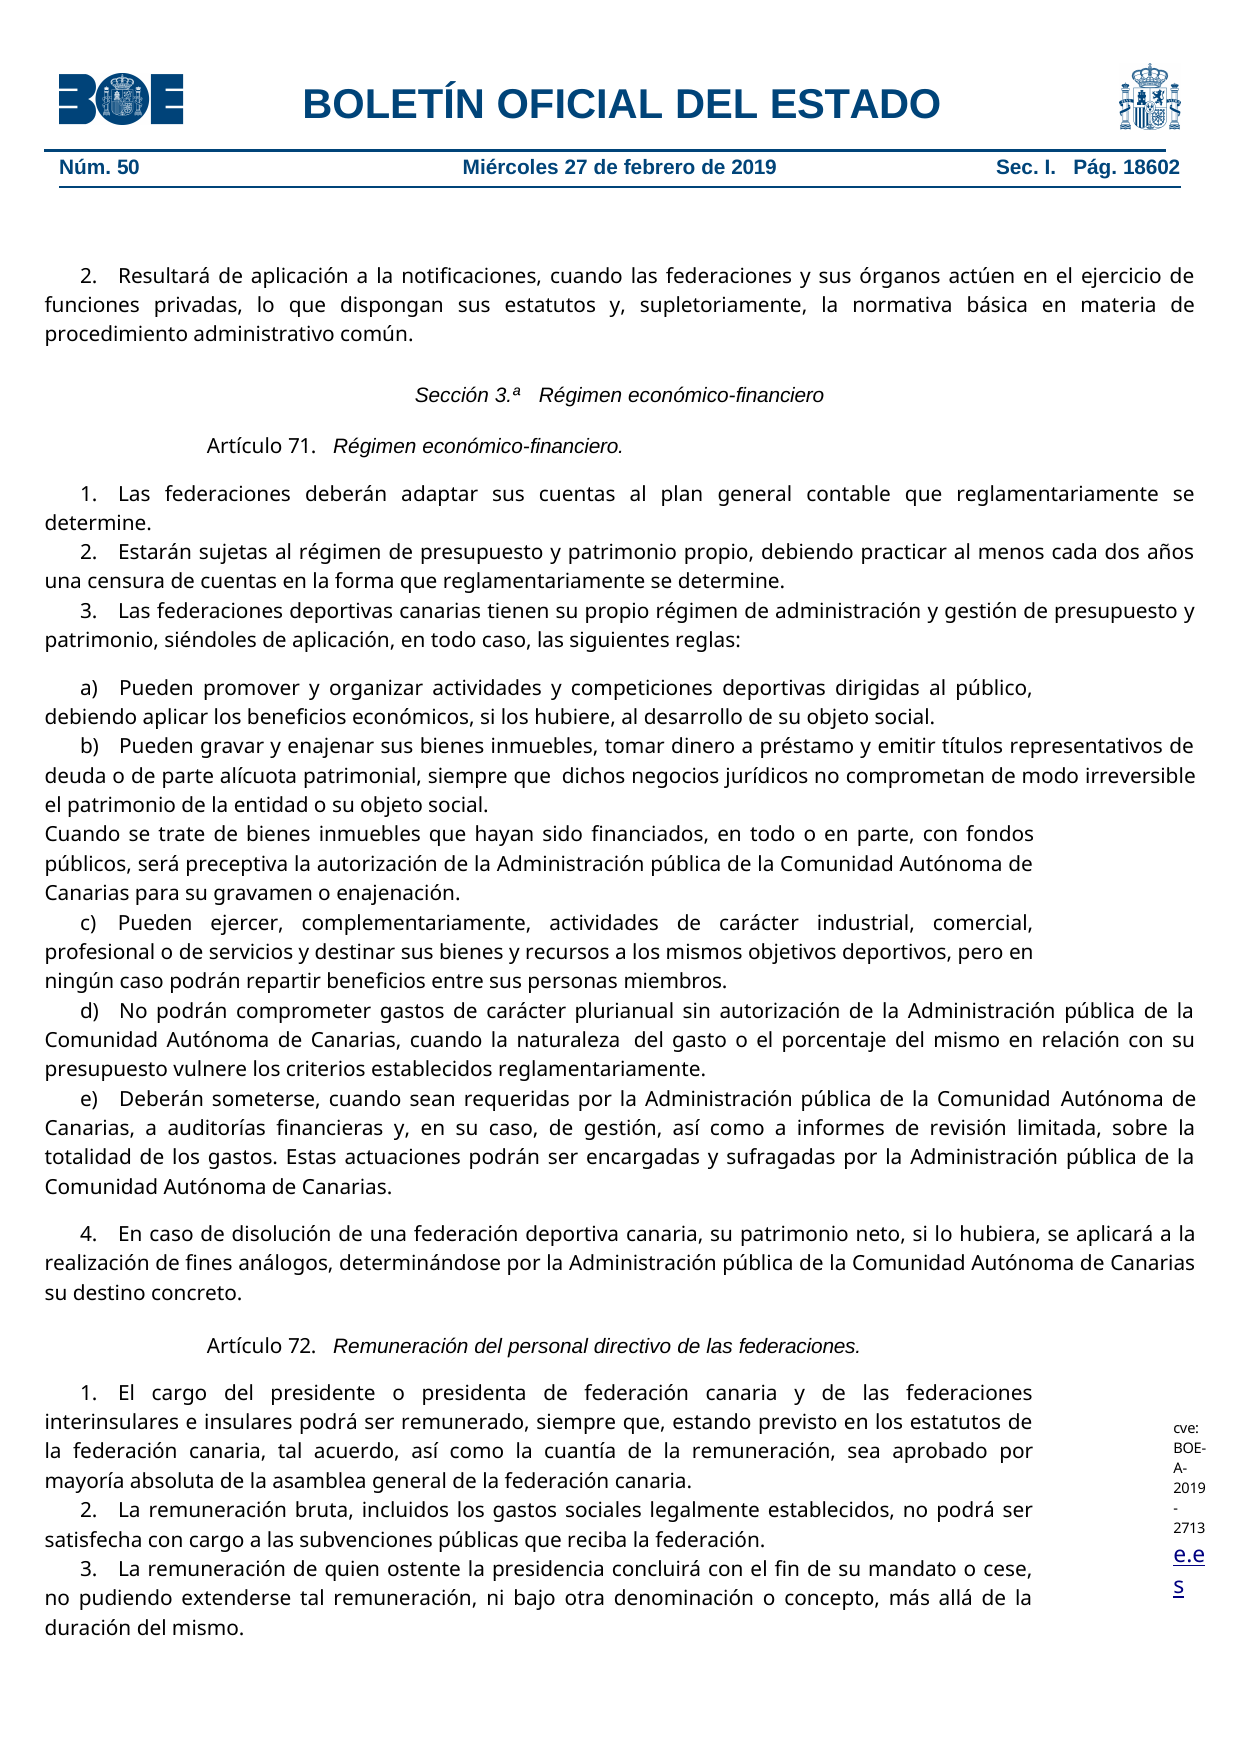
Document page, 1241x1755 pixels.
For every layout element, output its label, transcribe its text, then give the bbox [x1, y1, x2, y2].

list Deberán someterse, cuando sean requeridas por la Administración pública de la Comunidad Autónoma de Canarias, a auditorías financieras y, en su caso, de gestión, así como a informes de revisión limitada, sobre la totalidad de los gastos. Estas actuaciones podrán ser encargadas y sufragadas por la Administración pública de la Comunidad Autónoma de Canarias. [44, 1084, 1196, 1200]
list Pueden ejercer, complementariamente, actividades de carácter industrial, comercial, profesional o de servicios y destinar sus bienes y recursos a los mismos objetivos deportivos, pero en ningún caso podrán repartir beneficios entre sus personas miembros. [44, 908, 1034, 995]
list El cargo del presidente o presidenta de federación canaria y de las federaciones interinsulares e insulares podrá ser remunerado, siempre que, estando previsto en los estatutos de la federación canaria, tal acuerdo, así como la cuantía de la remuneración, sea aprobado por mayoría absoluta de la asamblea general de la federación canaria. [44, 1378, 1034, 1494]
text Sección 3.ª Régimen económico-financiero [172, 383, 1068, 407]
list Las federaciones deberán adaptar sus cuentas al plan general contable que reglamentariamente se determine. [44, 479, 1196, 536]
subtitle Núm. 50 Miércoles 27 de febrero de 2019 Sec. I. Pág. 18602 [59, 154, 1196, 178]
list Las federaciones deportivas canarias tienen su propio régimen de administración y gestión de presupuesto y patrimonio, siéndoles de aplicación, en todo caso, las siguientes reglas: [44, 596, 1196, 654]
list Estarán sujetas al régimen de presupuesto y patrimonio propio, debiendo practicar al menos cada dos años una censura de cuentas en la forma que reglamentariamente se determine. [44, 537, 1196, 595]
text Artículo 72. Remuneración del personal directivo de las federaciones. [207, 1331, 1196, 1359]
list La remuneración de quien ostente la presidencia concluirá con el fin de su mandato o cese, no pudiendo extenderse tal remuneración, ni bajo otra denominación o concepto, más allá de la duración del mismo. [44, 1554, 1034, 1641]
list No podrán comprometer gastos de carácter plurianual sin autorización de la Administración pública de la Comunidad Autónoma de Canarias, cuando la naturaleza del gasto o el porcentaje del mismo en relación con su presupuesto vulnere los criterios establecidos reglamentariamente. [44, 996, 1196, 1083]
list Pueden gravar y enajenar sus bienes inmuebles, tomar dinero a préstamo y emitir títulos representativos de deuda o de parte alícuota patrimonial, siempre que dichos negocios jurídicos no comprometan de modo irreversible el patrimonio de la entidad o su objeto social. [44, 731, 1196, 818]
text Artículo 71. Régimen económico-financiero. [207, 431, 1196, 460]
list En caso de disolución de una federación deportiva canaria, su patrimonio neto, si lo hubiera, se aplicará a la realización de fines análogos, determinándose por la Administración pública de la Comunidad Autónoma de Canarias su destino concreto. [44, 1219, 1196, 1306]
list Pueden promover y organizar actividades y competiciones deportivas dirigidas al público, debiendo aplicar los beneficios económicos, si los hubiere, al desarrollo de su objeto social. [44, 673, 1034, 730]
list La remuneración bruta, incluidos los gastos sociales legalmente establecidos, no podrá ser satisfecha con cargo a las subvenciones públicas que reciba la federación. [44, 1496, 1034, 1553]
list cve: BOE-A-2019-2713 [1173, 1418, 1209, 1537]
list Verificable en http://www.boe.es [1173, 1538, 1209, 1627]
list Resultará de aplicación a la notificaciones, cuando las federaciones y sus órganos actúen en el ejercicio de funciones privadas, lo que dispongan sus estatutos y, supletoriamente, la normativa básica en materia de procedimiento administrativo común. [44, 261, 1196, 348]
text Cuando se trate de bienes inmuebles que hayan sido financiados, en todo o en parte, con fondos públicos, será preceptiva la autorización de la Administración pública de la Comunidad Autónoma de Canarias para su gravamen o enajenación. [44, 819, 1034, 907]
